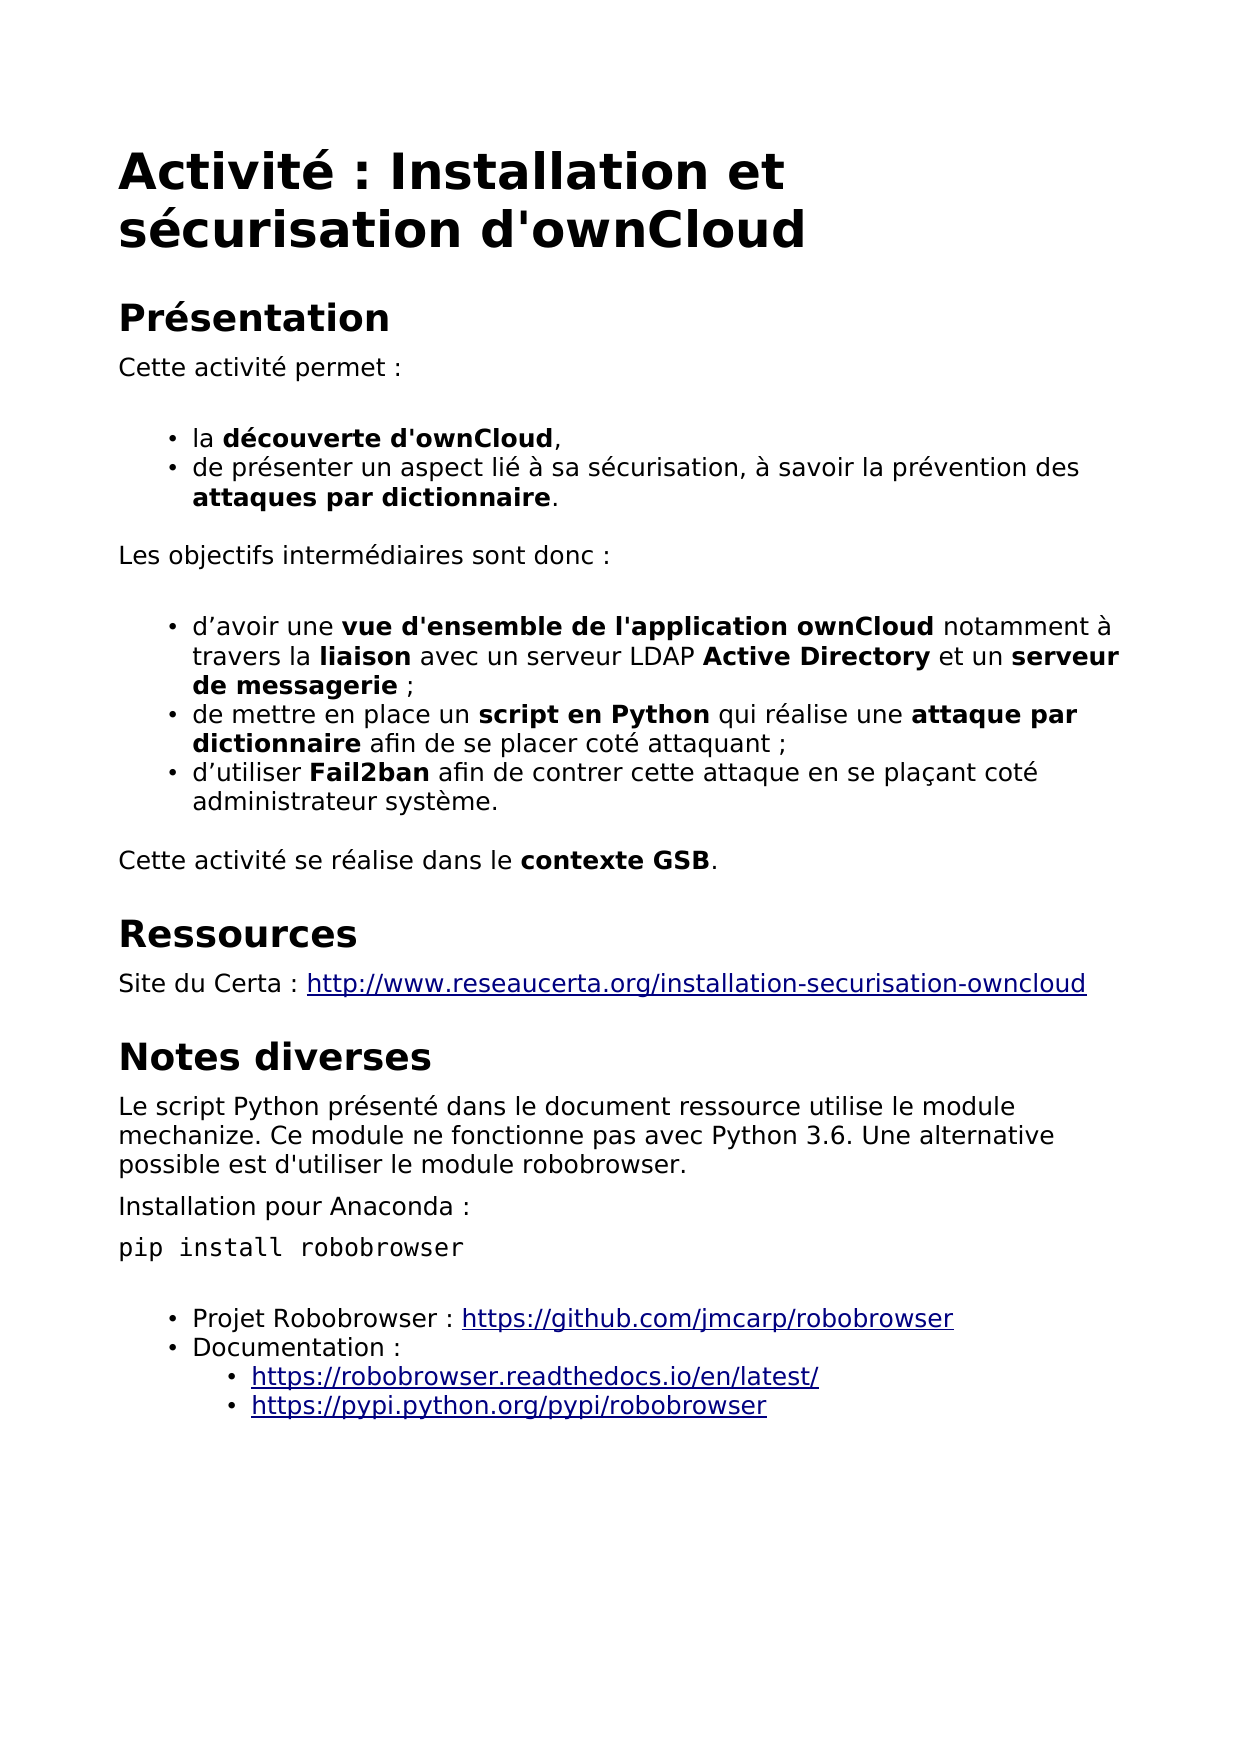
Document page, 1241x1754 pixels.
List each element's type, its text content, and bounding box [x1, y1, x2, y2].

list Documentation : [177, 1333, 1122, 1362]
list de présenter un aspect lié à sa sécurisation, à savoir la prévention des attaques par dictionnaire. [177, 453, 1122, 512]
text pip install robobrowser [118, 1233, 1122, 1263]
list Projet Robobrowser : https://github.com/jmcarp/robobrowser [177, 1304, 1122, 1333]
text Installation pour Anaconda : [118, 1192, 1122, 1221]
text Cette activité permet : [118, 353, 1122, 382]
list d’utiliser Fail2ban afin de contrer cette attaque en se plaçant coté administrateur système. [177, 758, 1122, 817]
text Le script Python présenté dans le document ressource utilise le module mechanize. Ce module ne fonctionne pas avec Python 3.6. Une alternative possible est d'utiliser le module robobrowser. [118, 1092, 1122, 1179]
list la découverte d'ownCloud, [177, 424, 1122, 453]
subtitle Notes diverses [118, 1036, 1122, 1079]
list d’avoir une vue d'ensemble de l'application ownCloud notamment à travers la liaison avec un serveur LDAP Active Directory et un serveur de messagerie ; [177, 612, 1122, 700]
text Cette activité se réalise dans le contexte GSB. [118, 846, 1122, 875]
list de mettre en place un script en Python qui réalise une attaque par dictionnaire afin de se placer coté attaquant ; [177, 700, 1122, 758]
subtitle Activité : Installation et sécurisation d'ownCloud [118, 143, 1122, 259]
text Site du Certa : http://www.reseaucerta.org/installation-securisation-owncloud [118, 969, 1122, 998]
subtitle Ressources [118, 913, 1122, 956]
text Les objectifs intermédiaires sont donc : [118, 541, 1122, 571]
list https://robobrowser.readthedocs.io/en/latest/ [236, 1362, 1122, 1391]
subtitle Présentation [118, 297, 1122, 341]
list https://pypi.python.org/pypi/robobrowser [236, 1391, 1122, 1421]
